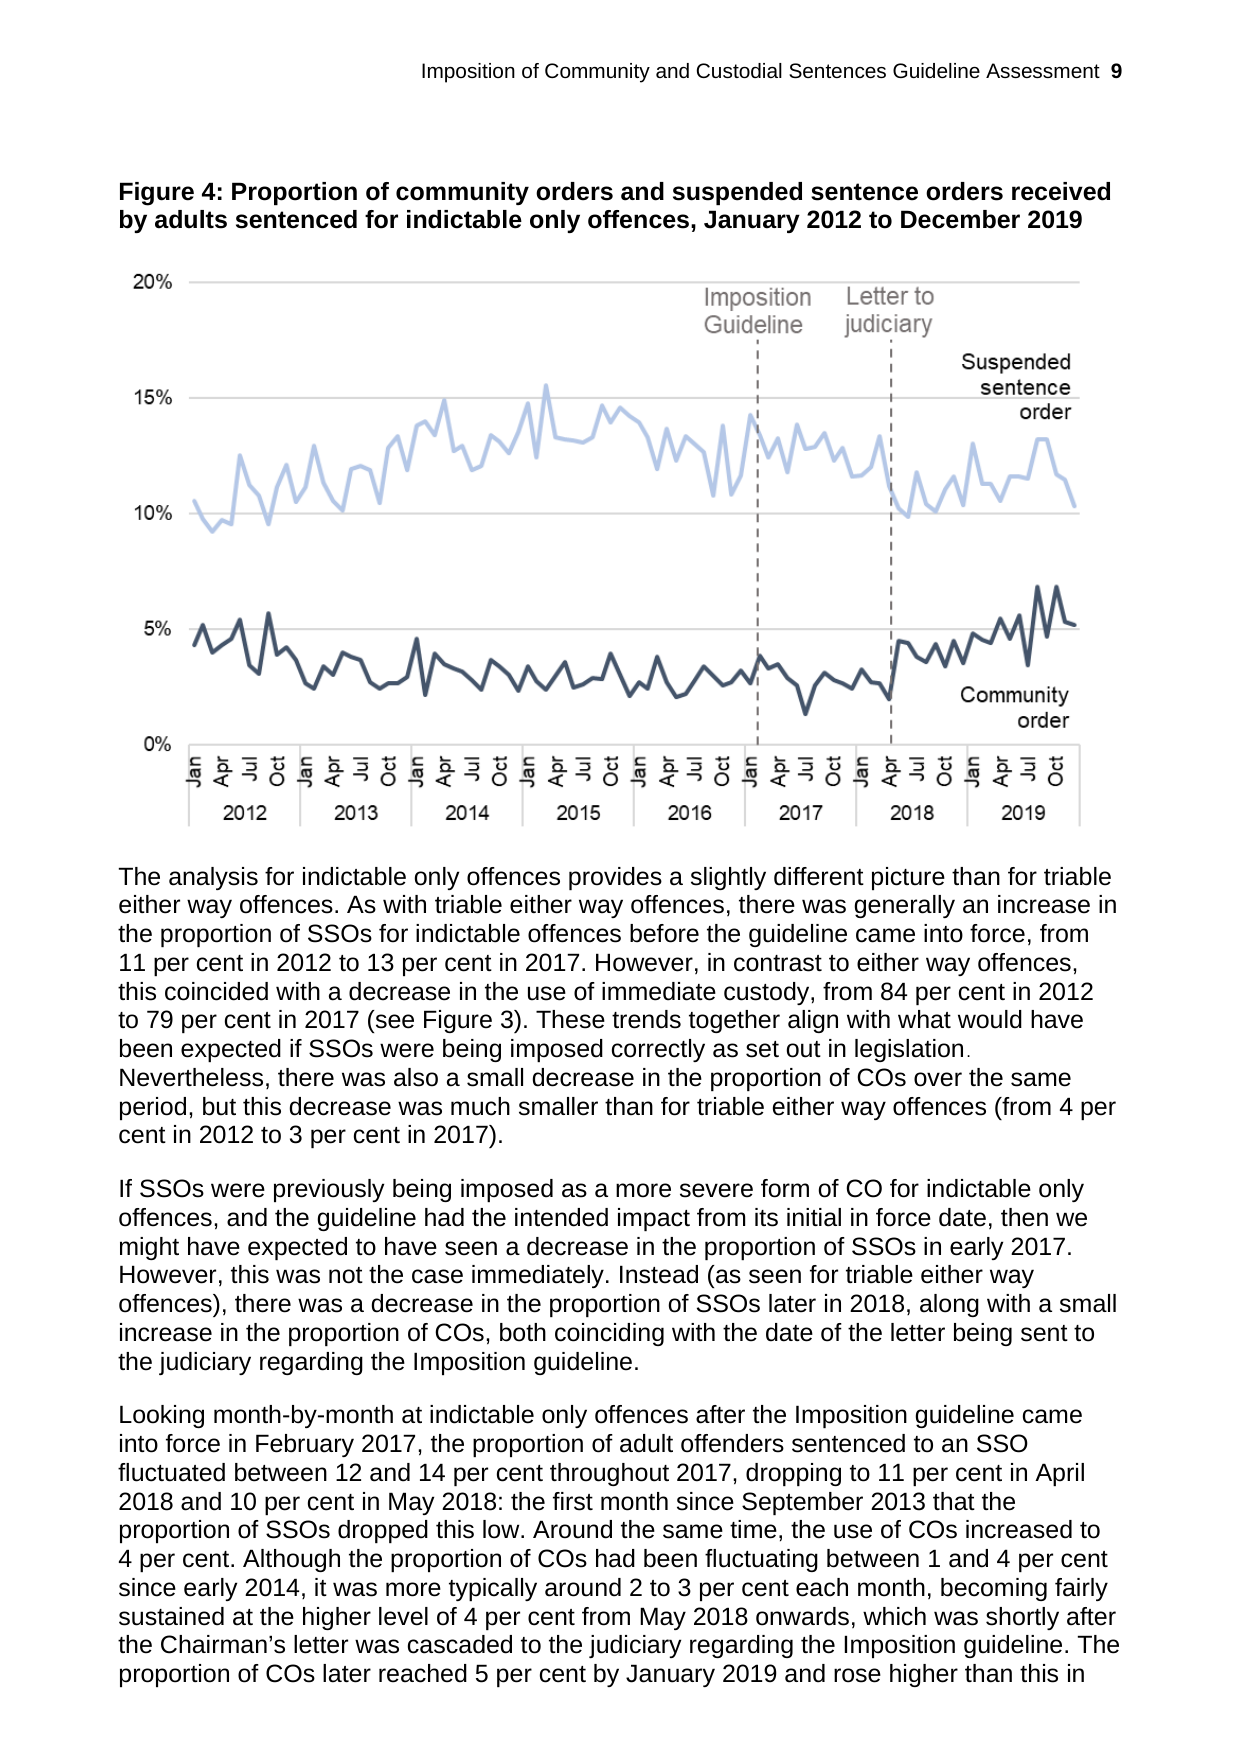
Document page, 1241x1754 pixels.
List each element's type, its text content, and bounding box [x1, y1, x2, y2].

text Figure 4: Proportion of community orders and suspended sentence orders received by adults sentenced for indictable only offences, January 2012 to December 2019 [118, 176, 1122, 234]
text Looking month-by-month at indictable only offences after the Imposition guideline came into force in February 2017, the proportion of adult offenders sentenced to an SSO fluctuated between 12 and 14 per cent throughout 2017, dropping to 11 per cent in April 2018 and 10 per cent in May 2018: the first month since September 2013 that the proportion of SSOs dropped this low. Around the same time, the use of COs increased to 4 per cent. Although the proportion of COs had been fluctuating between 1 and 4 per cent since early 2014, it was more typically around 2 to 3 per cent each month, becoming fairly sustained at the higher level of 4 per cent from May 2018 onwards, which was shortly after the Chairman’s letter was cascaded to the judiciary regarding the Imposition guideline. The proportion of COs later reached 5 per cent by January 2019 and rose higher than this in [118, 1400, 1122, 1688]
text If SSOs were previously being imposed as a more severe form of CO for indictable only offences, and the guideline had the intended impact from its initial in force date, then we might have expected to have seen a decrease in the proportion of SSOs in early 2017. However, this was not the case immediately. Instead (as seen for triable either way offences), there was a decrease in the proportion of SSOs later in 2018, along with a small increase in the proportion of COs, both coinciding with the date of the letter being sent to the judiciary regarding the Imposition guideline. [118, 1174, 1122, 1375]
text The analysis for indictable only offences provides a slightly different picture than for triable either way offences. As with triable either way offences, there was generally an increase in the proportion of SSOs for indictable offences before the guideline came into force, from 11 per cent in 2012 to 13 per cent in 2017. However, in contrast to either way offences, this coincided with a decrease in the use of immediate custody, from 84 per cent in 2012 to 79 per cent in 2017 (see Figure 3). These trends together align with what would have been expected if SSOs were being imposed correctly as set out in legislation. Nevertheless, there was also a small decrease in the proportion of COs over the same period, but this decrease was much smaller than for triable either way offences (from 4 per cent in 2012 to 3 per cent in 2017). [118, 862, 1122, 1149]
